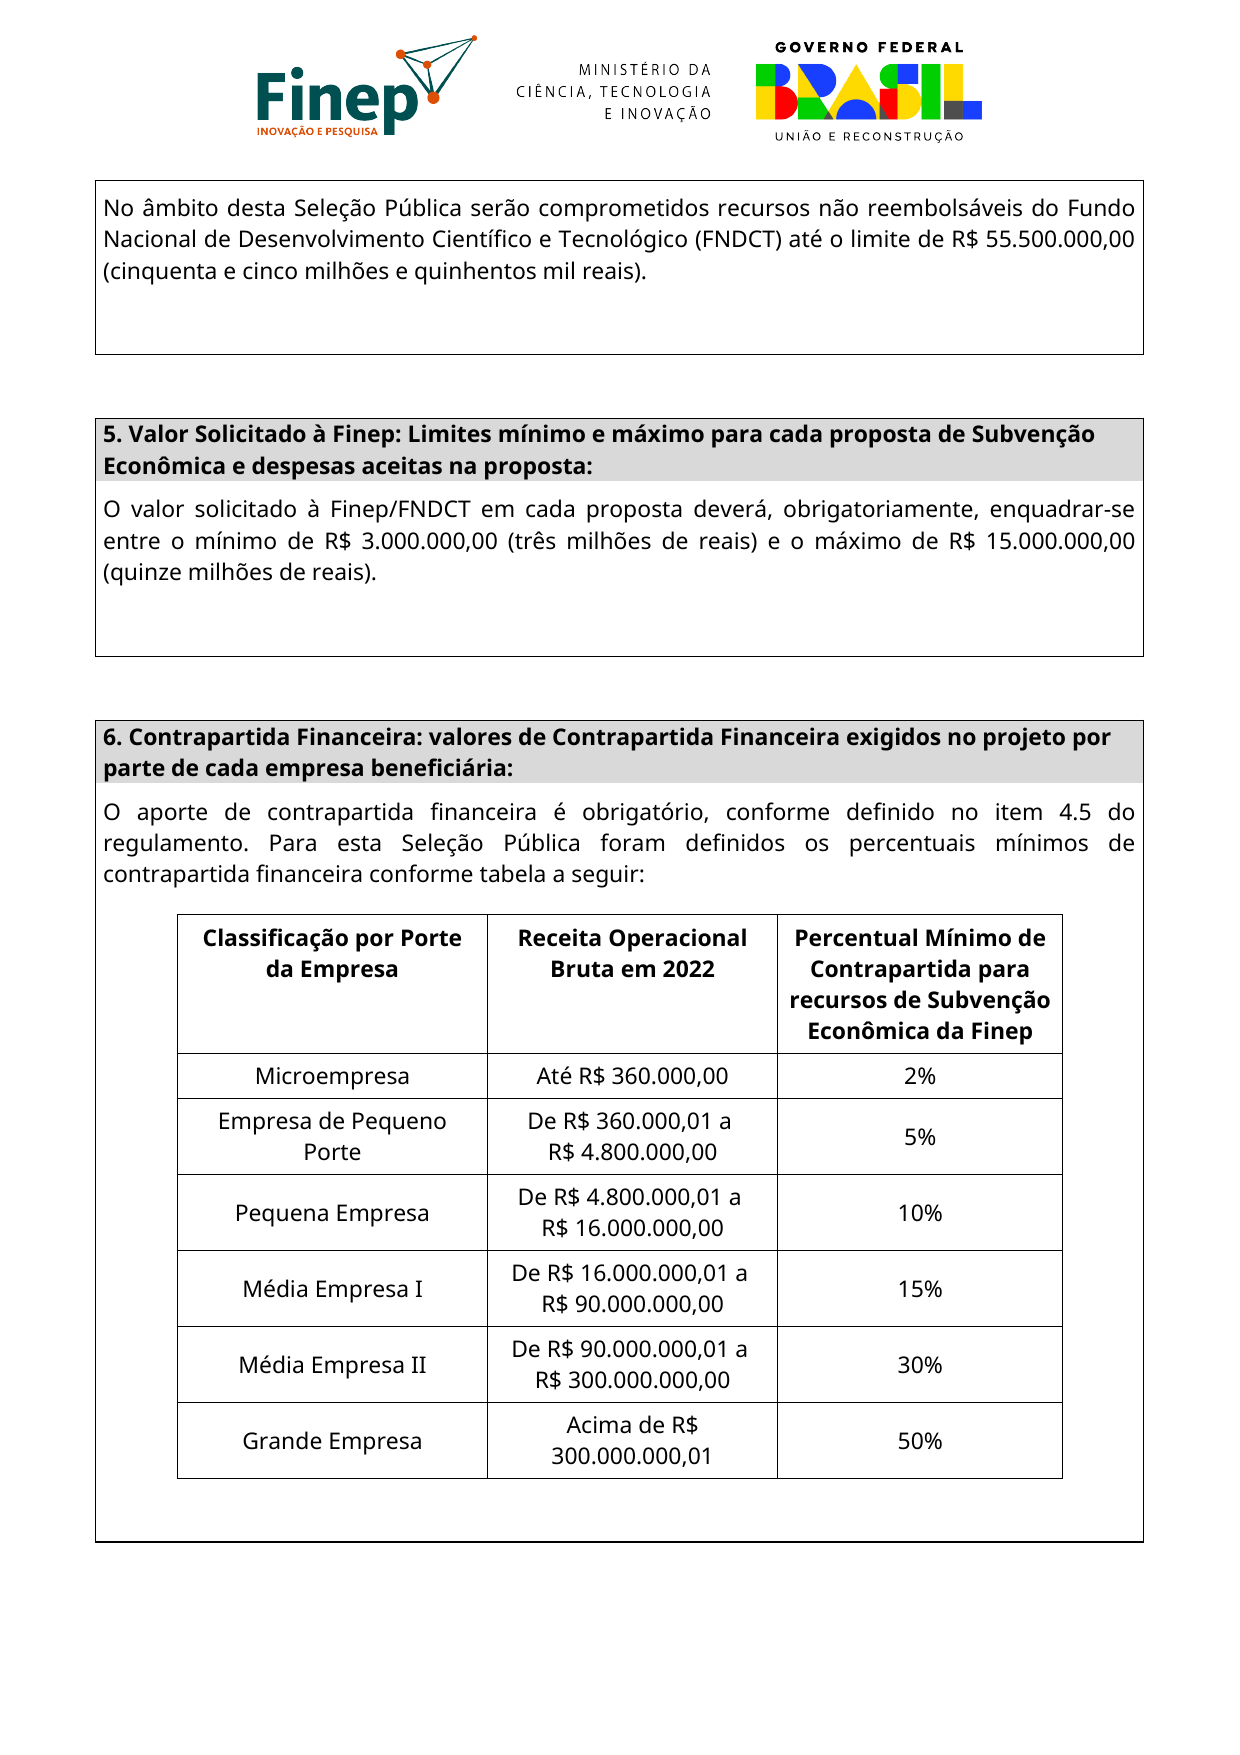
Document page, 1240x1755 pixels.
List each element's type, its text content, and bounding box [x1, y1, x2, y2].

table_cell 15% [778, 1251, 1062, 1326]
table_cell De R$ 4.800.000,01 a R$ 16.000.000,00 [488, 1175, 777, 1250]
table_header 6. Contrapartida Financeira: valores de Contrapartida Financeira exigidos no projeto por parte de cada empresa beneficiária: [96, 721, 1143, 783]
table_header Receita Operacional Bruta em 2022 [488, 915, 777, 1053]
table_header 5. Valor Solicitado à Finep: Limites mínimo e máximo para cada proposta de Subvenção Econômica e despesas aceitas na proposta: [96, 419, 1143, 481]
table_header Percentual Mínimo de Contrapartida para recursos de Subvenção Econômica da Finep [778, 915, 1062, 1053]
table_cell De R$ 90.000.000,01 a R$ 300.000.000,00 [488, 1327, 777, 1402]
table_cell No âmbito desta Seleção Pública serão comprometidos recursos não reembolsáveis do Fundo Nacional de Desenvolvimento Científico e Tecnológico (FNDCT) até o limite de R$ 55.500.000,00 (cinquenta e cinco milhões e quinhentos mil reais). [96, 181, 1143, 354]
table_cell Empresa de Pequeno Porte [178, 1099, 487, 1174]
table_cell 50% [778, 1403, 1062, 1478]
table_cell O valor solicitado à Finep/FNDCT em cada proposta deverá, obrigatoriamente, enquadrar-se entre o mínimo de R$ 3.000.000,00 (três milhões de reais) e o máximo de R$ 15.000.000,00 (quinze milhões de reais). [96, 481, 1143, 656]
table_cell 5% [778, 1099, 1062, 1174]
table_cell Média Empresa II [178, 1327, 487, 1402]
table_cell O aporte de contrapartida financeira é obrigatório, conforme definido no item 4.5 do regulamento. Para esta Seleção Pública foram definidos os percentuais mínimos de contrapartida financeira conforme tabela a seguir: [96, 783, 1143, 1541]
table_cell De R$ 360.000,01 a R$ 4.800.000,00 [488, 1099, 777, 1174]
table_cell 30% [778, 1327, 1062, 1402]
table_cell Pequena Empresa [178, 1175, 487, 1250]
table_cell 10% [778, 1175, 1062, 1250]
table_cell Até R$ 360.000,00 [488, 1054, 777, 1098]
table_cell Microempresa [178, 1054, 487, 1098]
table_cell Grande Empresa [178, 1403, 487, 1478]
table_header Classificação por Porte da Empresa [178, 915, 487, 1053]
table_cell De R$ 16.000.000,01 a R$ 90.000.000,00 [488, 1251, 777, 1326]
table_cell Acima de R$ 300.000.000,01 [488, 1403, 777, 1478]
table_cell Média Empresa I [178, 1251, 487, 1326]
table_cell 2% [778, 1054, 1062, 1098]
